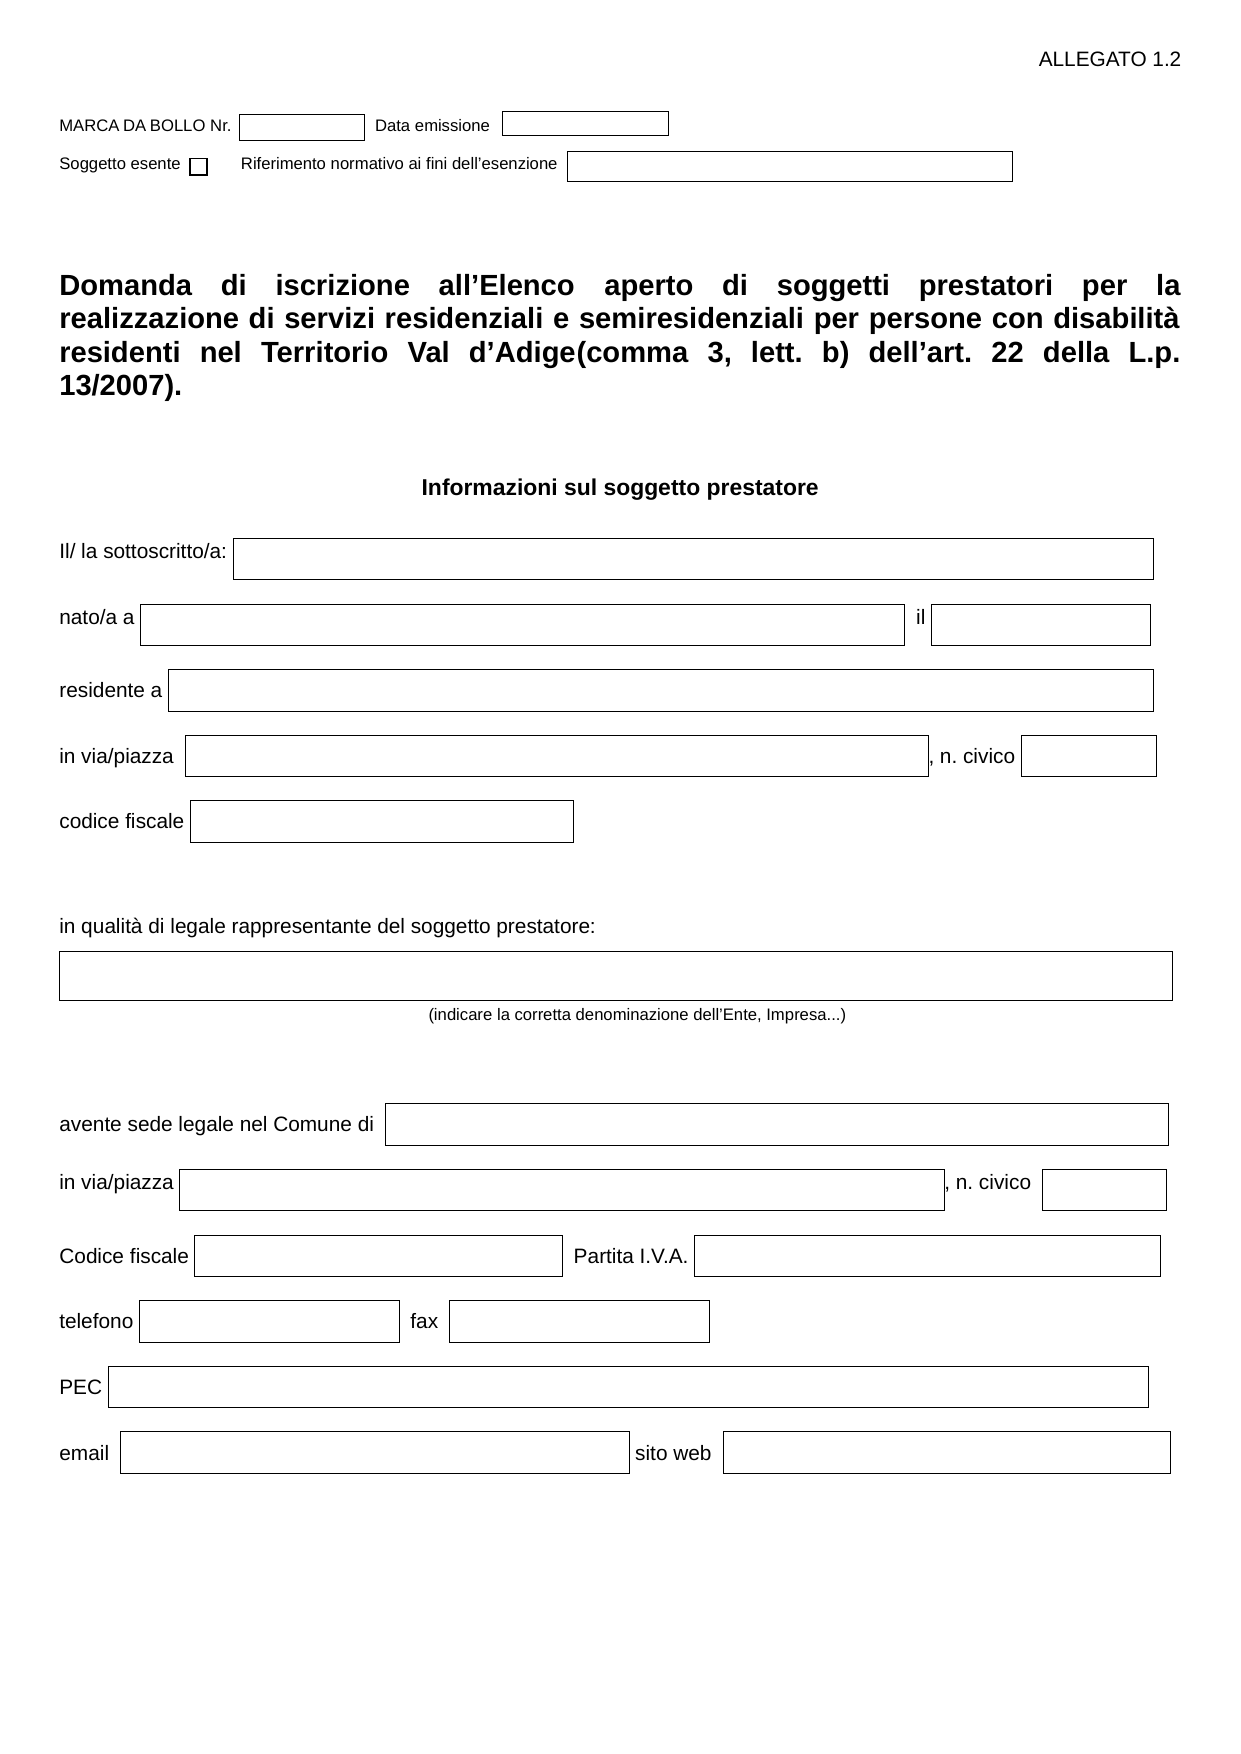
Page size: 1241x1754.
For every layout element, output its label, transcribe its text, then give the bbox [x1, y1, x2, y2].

text [1149, 1366, 1181, 1407]
text [1167, 1169, 1181, 1211]
text telefono [59, 1300, 139, 1342]
text in via/piazza [59, 1169, 179, 1211]
text sito web [630, 1432, 723, 1473]
text codice fiscale [59, 801, 190, 842]
text [1161, 1235, 1181, 1276]
title Domanda di iscrizione all’Elenco aperto di soggetti prestatori per la realizzazione di servizi residenziali e semiresidenziali per persone con disabilità residenti nel Territorio Val d’Adige(comma 3, lett. b) dell’art. 22 della L.p. 13/2007). [59, 267, 1181, 402]
text in qualità di legale rappresentante del soggetto prestatore: [59, 914, 1181, 938]
text email [59, 1432, 120, 1473]
text Il/ la sottoscritto/a: [59, 538, 233, 579]
text , n. civico [929, 735, 1021, 776]
text in via/piazza [59, 735, 185, 776]
text [1151, 604, 1181, 645]
text [1157, 735, 1181, 776]
text [1154, 538, 1181, 579]
text Codice fiscale [59, 1235, 194, 1276]
text Partita I.V.A. [563, 1235, 694, 1276]
text [1154, 669, 1181, 711]
text nato/a a [59, 604, 140, 645]
text , n. civico [945, 1169, 1042, 1211]
text [574, 801, 1181, 842]
text (indicare la corretta denominazione dell’Ente, Impresa...) [59, 951, 1181, 1024]
text residente a [59, 669, 168, 711]
text PEC [59, 1366, 108, 1407]
subtitle Informazioni sul soggetto prestatore [59, 473, 1181, 500]
text [1171, 1432, 1181, 1473]
text il [905, 604, 931, 645]
text avente sede legale nel Comune di [59, 1103, 385, 1145]
text fax [400, 1300, 449, 1342]
text [710, 1300, 1181, 1342]
